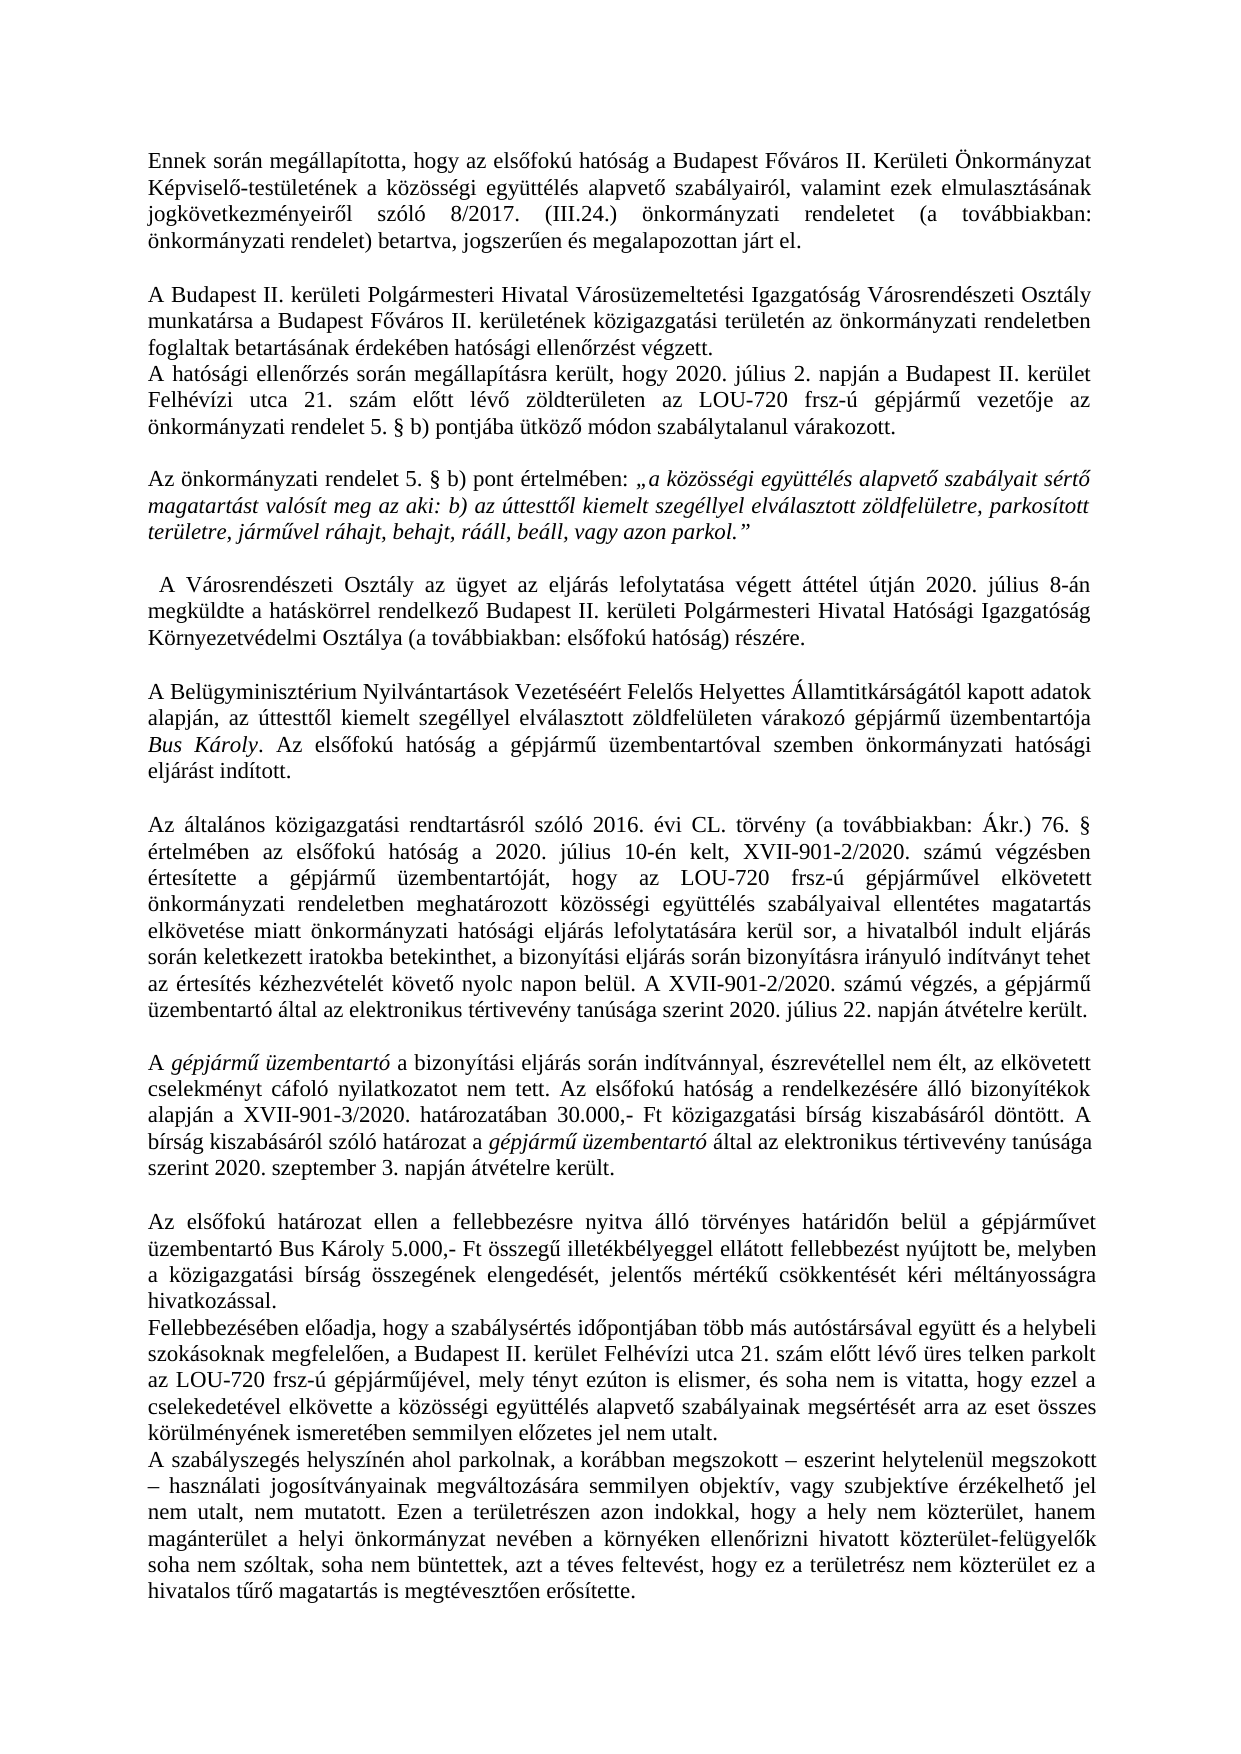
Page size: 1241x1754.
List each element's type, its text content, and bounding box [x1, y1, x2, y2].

text A gépjármű üzembentartó a bizonyítási eljárás során indítvánnyal, észrevétellel nem élt, az elkövetett cselekményt cáfoló nyilatkozatot nem tett. Az elsőfokú hatóság a rendelkezésére álló bizonyítékok alapján a XVII-901-3/2020. határozatában 30.000,- Ft közigazgatási bírság kiszabásáról döntött. A bírság kiszabásáról szóló határozat a gépjármű üzembentartó által az elektronikus tértivevény tanúsága szerint 2020. szeptember 3. napján átvételre került. [148, 1049, 1093, 1180]
text A szabályszegés helyszínén ahol parkolnak, a korábban megszokott – eszerint helytelenül megszokott – használati jogosítványainak megváltozására semmilyen objektív, vagy szubjektíve érzékelhető jel nem utalt, nem mutatott. Ezen a területrészen azon indokkal, hogy a hely nem közterület, hanem magánterület a helyi önkormányzat nevében a környéken ellenőrizni hivatott közterület-felügyelők soha nem szóltak, soha nem büntettek, azt a téves feltevést, hogy ez a területrész nem közterület ez a hivatalos tűrő magatartás is megtévesztően erősítette. [148, 1446, 1098, 1604]
text Az önkormányzati rendelet 5. § b) pont értelmében: „a közösségi együttélés alapvető szabályait sértő magatartást valósít meg az aki: b) az úttesttől kiemelt szegéllyel elválasztott zöldfelületre, parkosított területre, járművel ráhajt, behajt, rááll, beáll, vagy azon parkol.” [148, 466, 1093, 544]
text A Budapest II. kerületi Polgármesteri Hivatal Városüzemeltetési Igazgatóság Városrendészeti Osztály munkatársa a Budapest Főváros II. kerületének közigazgatási területén az önkormányzati rendeletben foglaltak betartásának érdekében hatósági ellenőrzést végzett. [148, 281, 1093, 360]
text A Városrendészeti Osztály az ügyet az eljárás lefolytatása végett áttétel útján 2020. július 8-án megküldte a hatáskörrel rendelkező Budapest II. kerületi Polgármesteri Hivatal Hatósági Igazgatóság Környezetvédelmi Osztálya (a továbbiakban: elsőfokú hatóság) részére. [148, 571, 1093, 650]
text A Belügyminisztérium Nyilvántartások Vezetéséért Felelős Helyettes Államtitkárságától kapott adatok alapján, az úttesttől kiemelt szegéllyel elválasztott zöldfelületen várakozó gépjármű üzembentartója Bus Károly. Az elsőfokú hatóság a gépjármű üzembentartóval szemben önkormányzati hatósági eljárást indított. [148, 678, 1093, 783]
text A hatósági ellenőrzés során megállapításra került, hogy 2020. július 2. napján a Budapest II. kerület Felhévízi utca 21. szám előtt lévő zöldterületen az LOU-720 frsz-ú gépjármű vezetője az önkormányzati rendelet 5. § b) pontjába ütköző módon szabálytalanul várakozott. [148, 360, 1093, 439]
text Az általános közigazgatási rendtartásról szóló 2016. évi CL. törvény (a továbbiakban: Ákr.) 76. § értelmében az elsőfokú hatóság a 2020. július 10-én kelt, XVII-901-2/2020. számú végzésben értesítette a gépjármű üzembentartóját, hogy az LOU-720 frsz-ú gépjárművel elkövetett önkormányzati rendeletben meghatározott közösségi együttélés szabályaival ellentétes magatartás elkövetése miatt önkormányzati hatósági eljárás lefolytatására kerül sor, a hivatalból indult eljárás során keletkezett iratokba betekinthet, a bizonyítási eljárás során bizonyításra irányuló indítványt tehet az értesítés kézhezvételét követő nyolc napon belül. A XVII-901-2/2020. számú végzés, a gépjármű üzembentartó által az elektronikus tértivevény tanúsága szerint 2020. július 22. napján átvételre került. [148, 811, 1093, 1022]
text Az elsőfokú határozat ellen a fellebbezésre nyitva álló törvényes határidőn belül a gépjárművet üzembentartó Bus Károly 5.000,- Ft összegű illetékbélyeggel ellátott fellebbezést nyújtott be, melyben a közigazgatási bírság összegének elengedését, jelentős mértékű csökkentését kéri méltányosságra hivatkozással. [148, 1208, 1098, 1314]
text Ennek során megállapította, hogy az elsőfokú hatóság a Budapest Főváros II. Kerületi Önkormányzat Képviselő-testületének a közösségi együttélés alapvető szabályairól, valamint ezek elmulasztásának jogkövetkezményeiről szóló 8/2017. (III.24.) önkormányzati rendeletet (a továbbiakban: önkormányzati rendelet) betartva, jogszerűen és megalapozottan járt el. [148, 148, 1093, 253]
text Fellebbezésében előadja, hogy a szabálysértés időpontjában több más autóstársával együtt és a helybeli szokásoknak megfelelően, a Budapest II. kerület Felhévízi utca 21. szám előtt lévő üres telken parkolt az LOU-720 frsz-ú gépjárműjével, mely tényt ezúton is elismer, és soha nem is vitatta, hogy ezzel a cselekedetével elkövette a közösségi együttélés alapvető szabályainak megsértését arra az eset összes körülményének ismeretében semmilyen előzetes jel nem utalt. [148, 1314, 1098, 1446]
